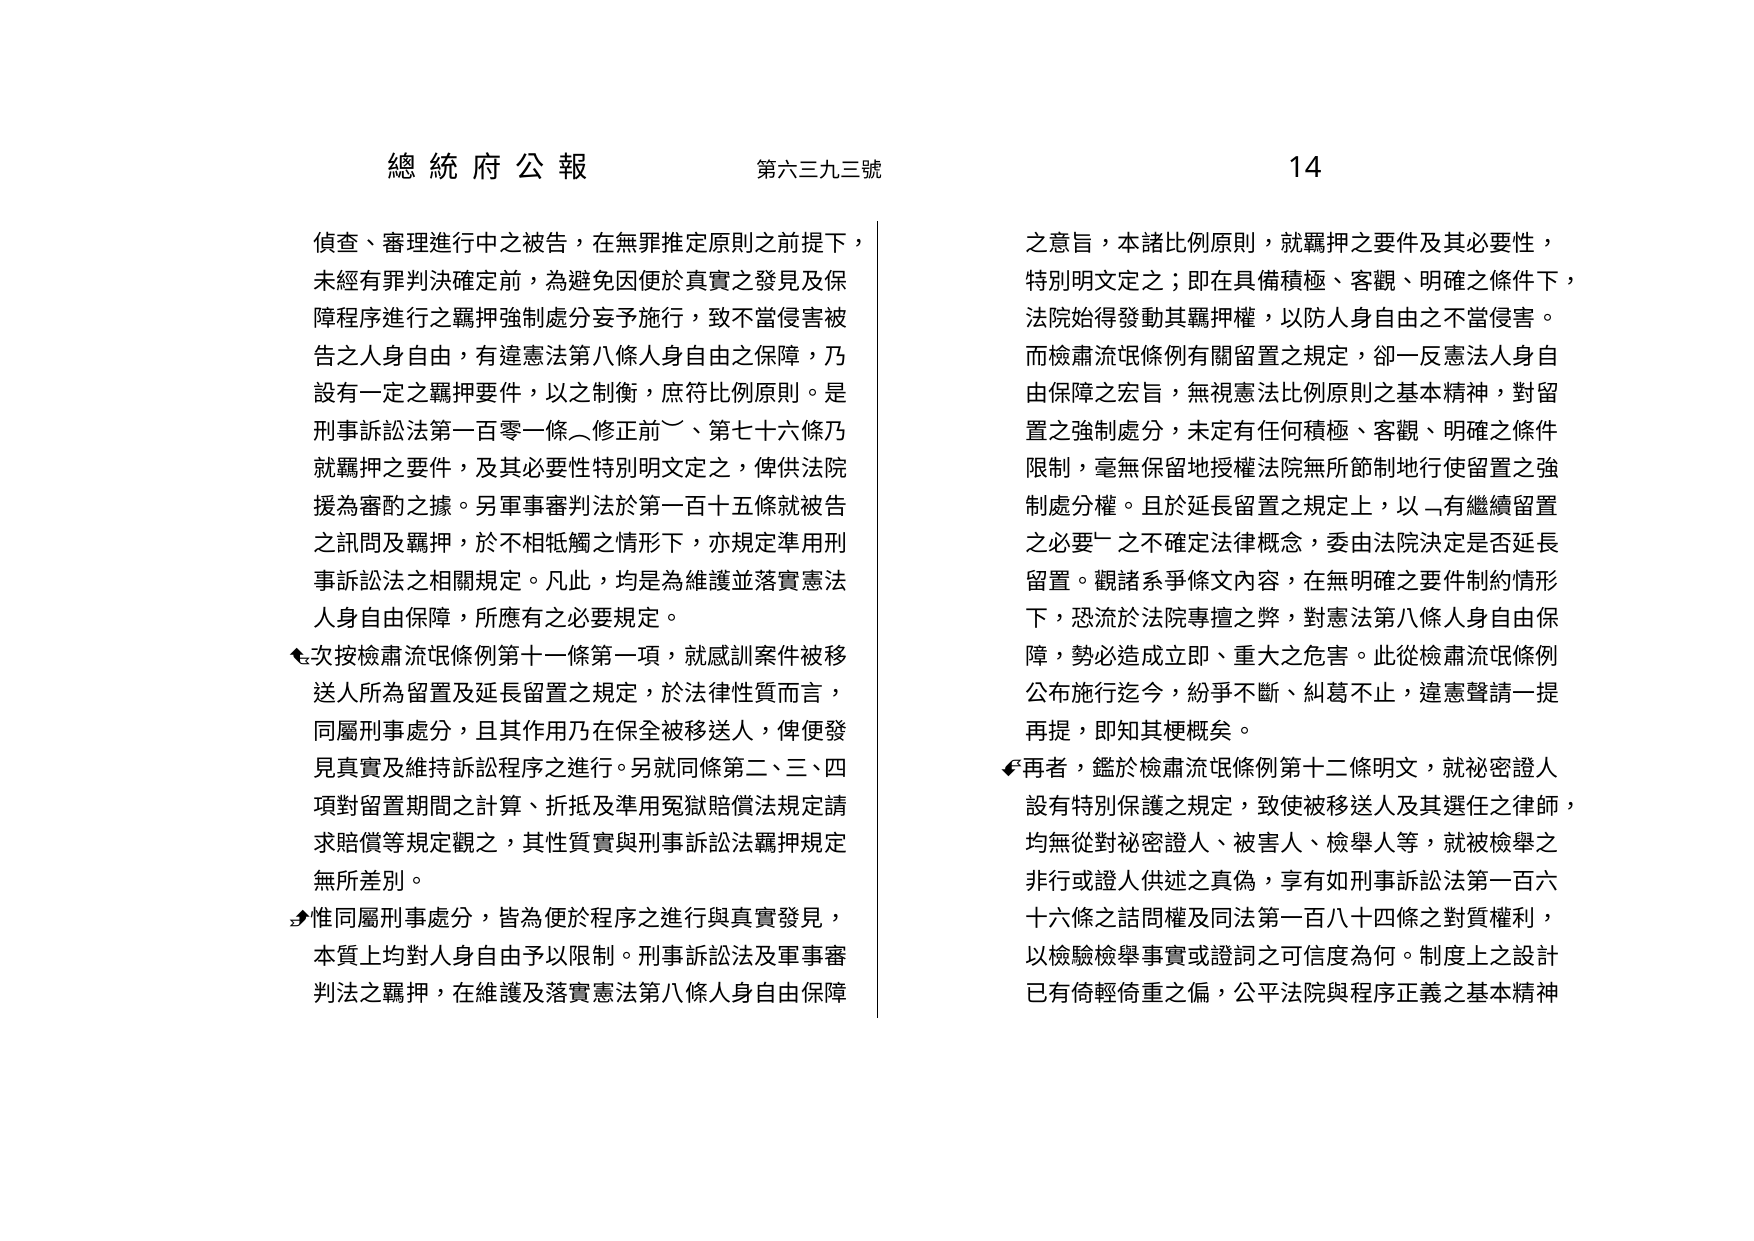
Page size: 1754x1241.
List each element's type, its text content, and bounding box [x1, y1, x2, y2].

text 惟同屬刑事處分，皆為便於程序之進行與真實發見，本質上均對人身自由予以限制。刑事訴訟法及軍事審判法之羈押，在維護及落實憲法第八條人身自由保障之意旨，本諸比例原則，就羈押之要件及其必要性，特別明文定之；即在具備積極、客觀、明確之條件下，法院始得發動其羈押權，以防人身自由之不當侵害。而檢肅流氓條例有關留置之規定，卻一反憲法人身自由保障之宏旨，無視憲法比例原則之基本精神，對留置之強制處分，未定有任何積極、客觀、明確之條件限制，毫無保留地授權法院無所節制地行使留置之強制處分權。且於延長留置之規定上，以﹁有繼續留置之必要﹂之不確定法律概念，委由法院決定是否延長留置。觀諸系爭條文內容，在無明確之要件制約情形下，恐流於法院專擅之弊，對憲法第八條人身自由保障，勢必造成立即、重大之危害。此從檢肅流氓條例公布施行迄今，紛爭不斷、糾葛不止，違憲聲請一提再提，即知其梗概矣。 [1001, 222, 1559, 747]
text 再者，鑑於檢肅流氓條例第十二條明文，就祕密證人設有特別保護之規定，致使被移送人及其選任之律師，均無從對祕密證人、被害人、檢舉人等，就被檢舉之非行或證人供述之真偽，享有如刑事訴訟法第一百六十六條之詰問權及同法第一百八十四條之對質權利，以檢驗檢舉事實或證詞之可信度為何。制度上之設計已有倚輕倚重之偏，公平法院與程序正義之基本精神更難維持。審理期間留置處分復無任何條件予以規範，除不當侵害人身自由外，更嚴重剝奪被移送人自由尋覓有利自己之事證，以保障人民平等訴訟權實行之機會與權利。 [1001, 747, 1559, 1009]
text 惟同屬刑事處分，皆為便於程序之進行與真實發見，本質上均對人身自由予以限制。刑事訴訟法及軍事審判法之羈押，在維護及落實憲法第八條人身自由保障之意旨，本諸比例原則，就羈押之要件及其必要性，特別明文定之；即在具備積極、客觀、明確之條件下，法院始得發動其羈押權，以防人身自由之不當侵害。而檢肅流氓條例有關留置之規定，卻一反憲法人身自由保障之宏旨，無視憲法比例原則之基本精神，對留置之強制處分，未定有任何積極、客觀、明確之條件限制，毫無保留地授權法院無所節制地行使留置之強制處分權。且於延長留置之規定上，以﹁有繼續留置之必要﹂之不確定法律概念，委由法院決定是否延長留置。觀諸系爭條文內容，在無明確之要件制約情形下，恐流於法院專擅之弊，對憲法第八條人身自由保障，勢必造成立即、重大之危害。此從檢肅流氓條例公布施行迄今，紛爭不斷、糾葛不止，違憲聲請一提再提，即知其梗概矣。 [289, 897, 847, 1009]
text 次按檢肅流氓條例第十一條第一項，就感訓案件被移送人所為留置及延長留置之規定，於法律性質而言，同屬刑事處分，且其作用乃在保全被移送人，俾便發見真實及維持訴訟程序之進行。另就同條第二、三、四項對留置期間之計算、折抵及準用冤獄賠償法規定請求賠償等規定觀之，其性質實與刑事訴訟法羈押規定無所差別。 [289, 634, 847, 897]
text 按刑事訴訟程序進行之過程中，為保全被告，便於發見真實及保障程序之進行，而有羈押之規定。惟鑑於偵查、審理進行中之被告，在無罪推定原則之前提下，未經有罪判決確定前，為避免因便於真實之發見及保障程序進行之羈押強制處分妄予施行，致不當侵害被告之人身自由，有違憲法第八條人身自由之保障，乃設有一定之羈押要件，以之制衡，庶符比例原則。是刑事訴訟法第一百零一條︵修正前︶、第七十六條乃就羈押之要件，及其必要性特別明文定之，俾供法院援為審酌之據。另軍事審判法於第一百十五條就被告之訊問及羈押，於不相牴觸之情形下，亦規定準用刑事訴訟法之相關規定。凡此，均是為維護並落實憲法人身自由保障，所應有之必要規定。 [289, 222, 847, 634]
